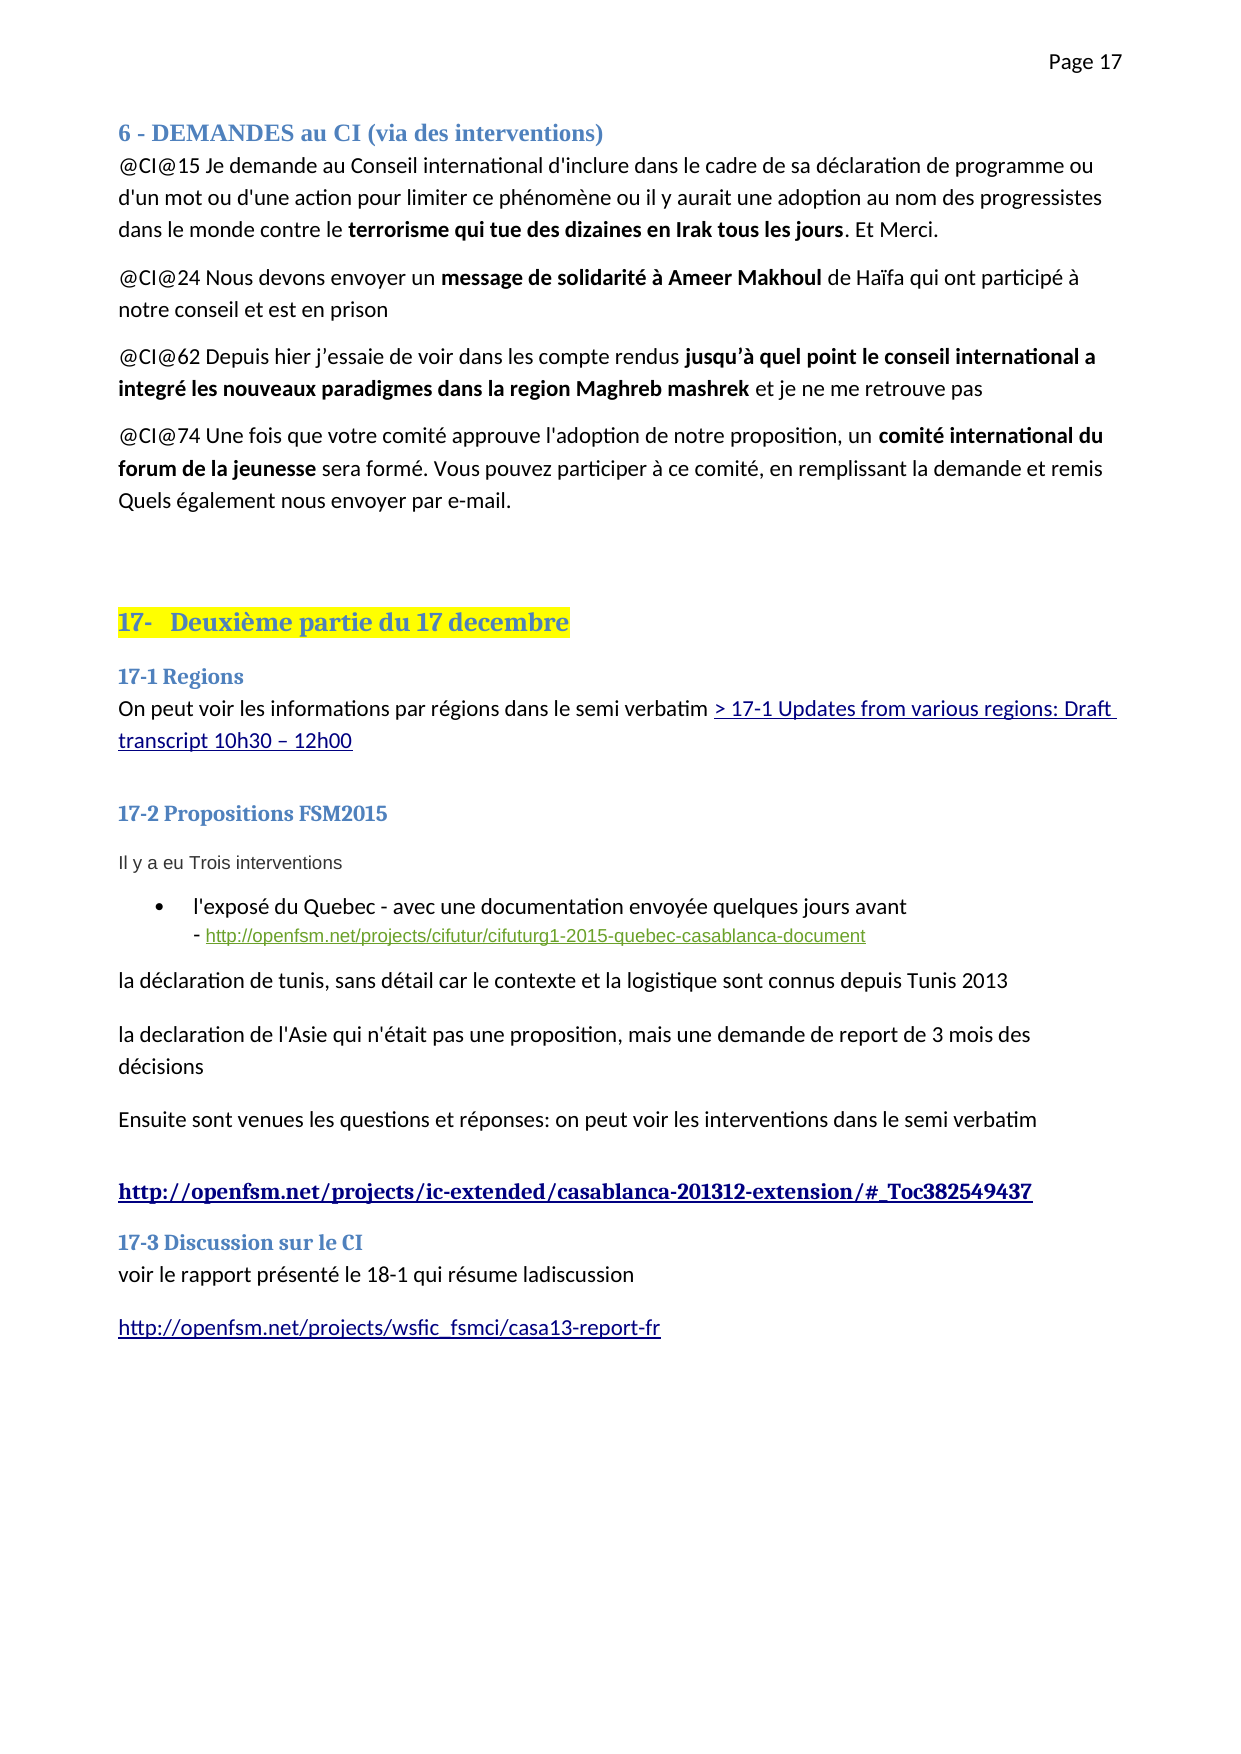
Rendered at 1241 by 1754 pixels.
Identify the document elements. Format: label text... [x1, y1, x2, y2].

text Ensuite sont venues les questions et réponses: on peut voir les interventions dans le semi verbatim [118, 1105, 1122, 1133]
text @CI@74 Une fois que votre comité approuve l'adoption de notre proposition, un comité international du forum de la jeunesse sera formé. Vous pouvez participer à ce comité, en remplissant la demande et remis Quels également nous envoyer par e-mail. [118, 421, 1122, 514]
subtitle 17-2 Propositions FSM2015 [118, 800, 1122, 827]
subtitle 17- Deuxième partie du 17 decembre [118, 607, 1122, 638]
text @CI@24 Nous devons envoyer un message de solidarité à Ameer Makhoul de Haïfa qui ont participé à notre conseil et est en prison [118, 263, 1122, 323]
text Il y a eu Trois interventions [118, 850, 1122, 873]
subtitle 17-1 Regions [118, 663, 1122, 690]
text http://openfsm.net/projects/wsfic_fsmci/casa13-report-fr [118, 1313, 1122, 1341]
text la declaration de l'Asie qui n'était pas une proposition, mais une demande de report de 3 mois des décisions [118, 1020, 1122, 1080]
subtitle 6 - DEMANDES au CI (via des interventions) [118, 118, 1122, 147]
list l'exposé du Quebec - avec une documentation envoyée quelques jours avant - http://openfsm.net/projects/cifutur/cifuturg1-2015-quebec-casablanca-document [156, 892, 1122, 948]
text @CI@15 Je demande au Conseil international d'inclure dans le cadre de sa déclaration de programme ou d'un mot ou d'une action pour limiter ce phénomène ou il y aurait une adoption au nom des progressistes dans le monde contre le terrorisme qui tue des dizaines en Irak tous les jours. Et Merci. [118, 151, 1122, 243]
text @CI@62 Depuis hier j’essaie de voir dans les compte rendus jusqu’à quel point le conseil international a integré les nouveaux paradigmes dans la region Maghreb mashrek et je ne me retrouve pas [118, 342, 1122, 402]
text voir le rapport présenté le 18-1 qui résume ladiscussion [118, 1260, 1122, 1288]
text On peut voir les informations par régions dans le semi verbatim > 17-1 Updates from various regions: Draft transcript 10h30 – 12h00 [118, 694, 1122, 754]
subtitle http://openfsm.net/projects/ic-extended/casablanca-201312-extension/#_Toc382549437 [118, 1179, 1122, 1205]
text la déclaration de tunis, sans détail car le contexte et la logistique sont connus depuis Tunis 2013 [118, 967, 1122, 995]
subtitle 17-3 Discussion sur le CI [118, 1230, 1122, 1256]
